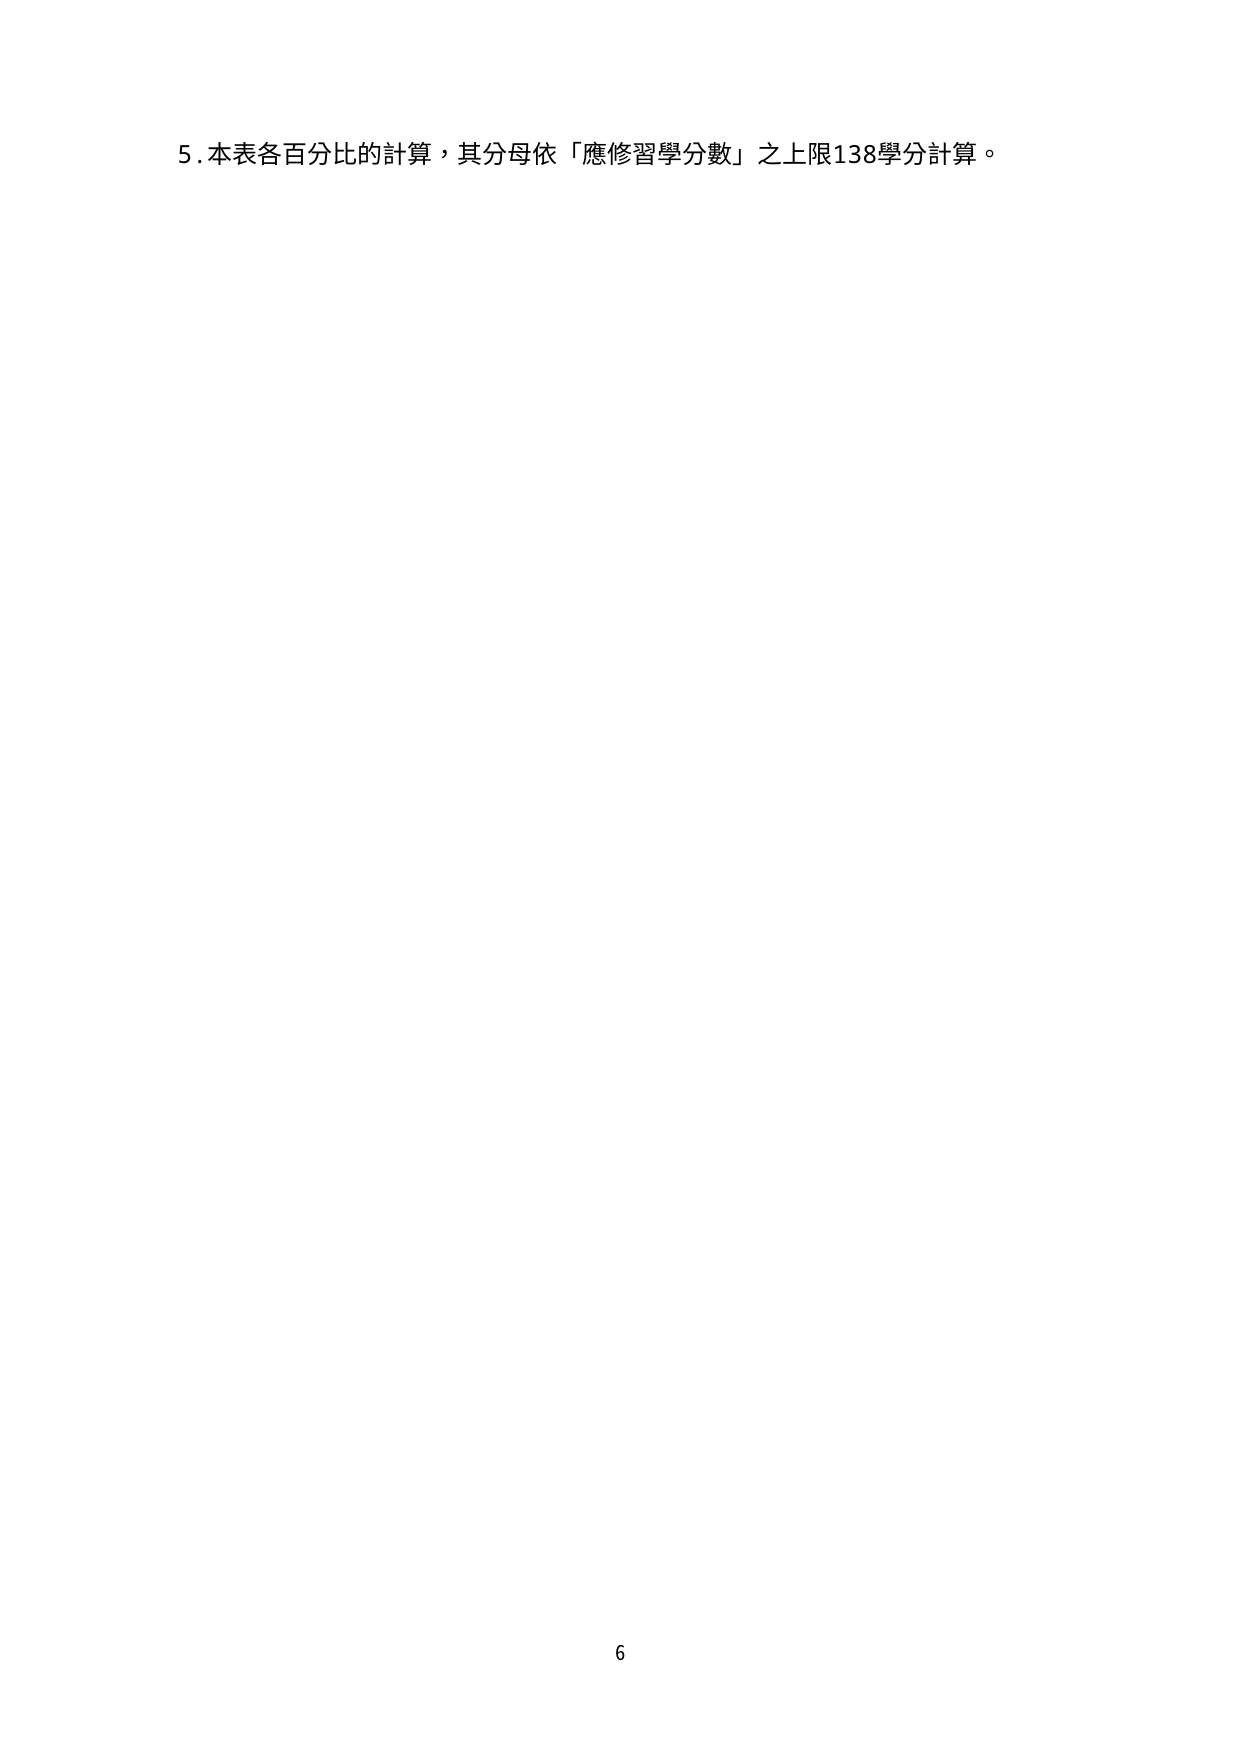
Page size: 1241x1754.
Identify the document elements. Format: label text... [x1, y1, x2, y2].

text 5.本表各百分比的計算，其分母依「應修習學分數」之上限138學分計算。 [177, 127, 1122, 173]
